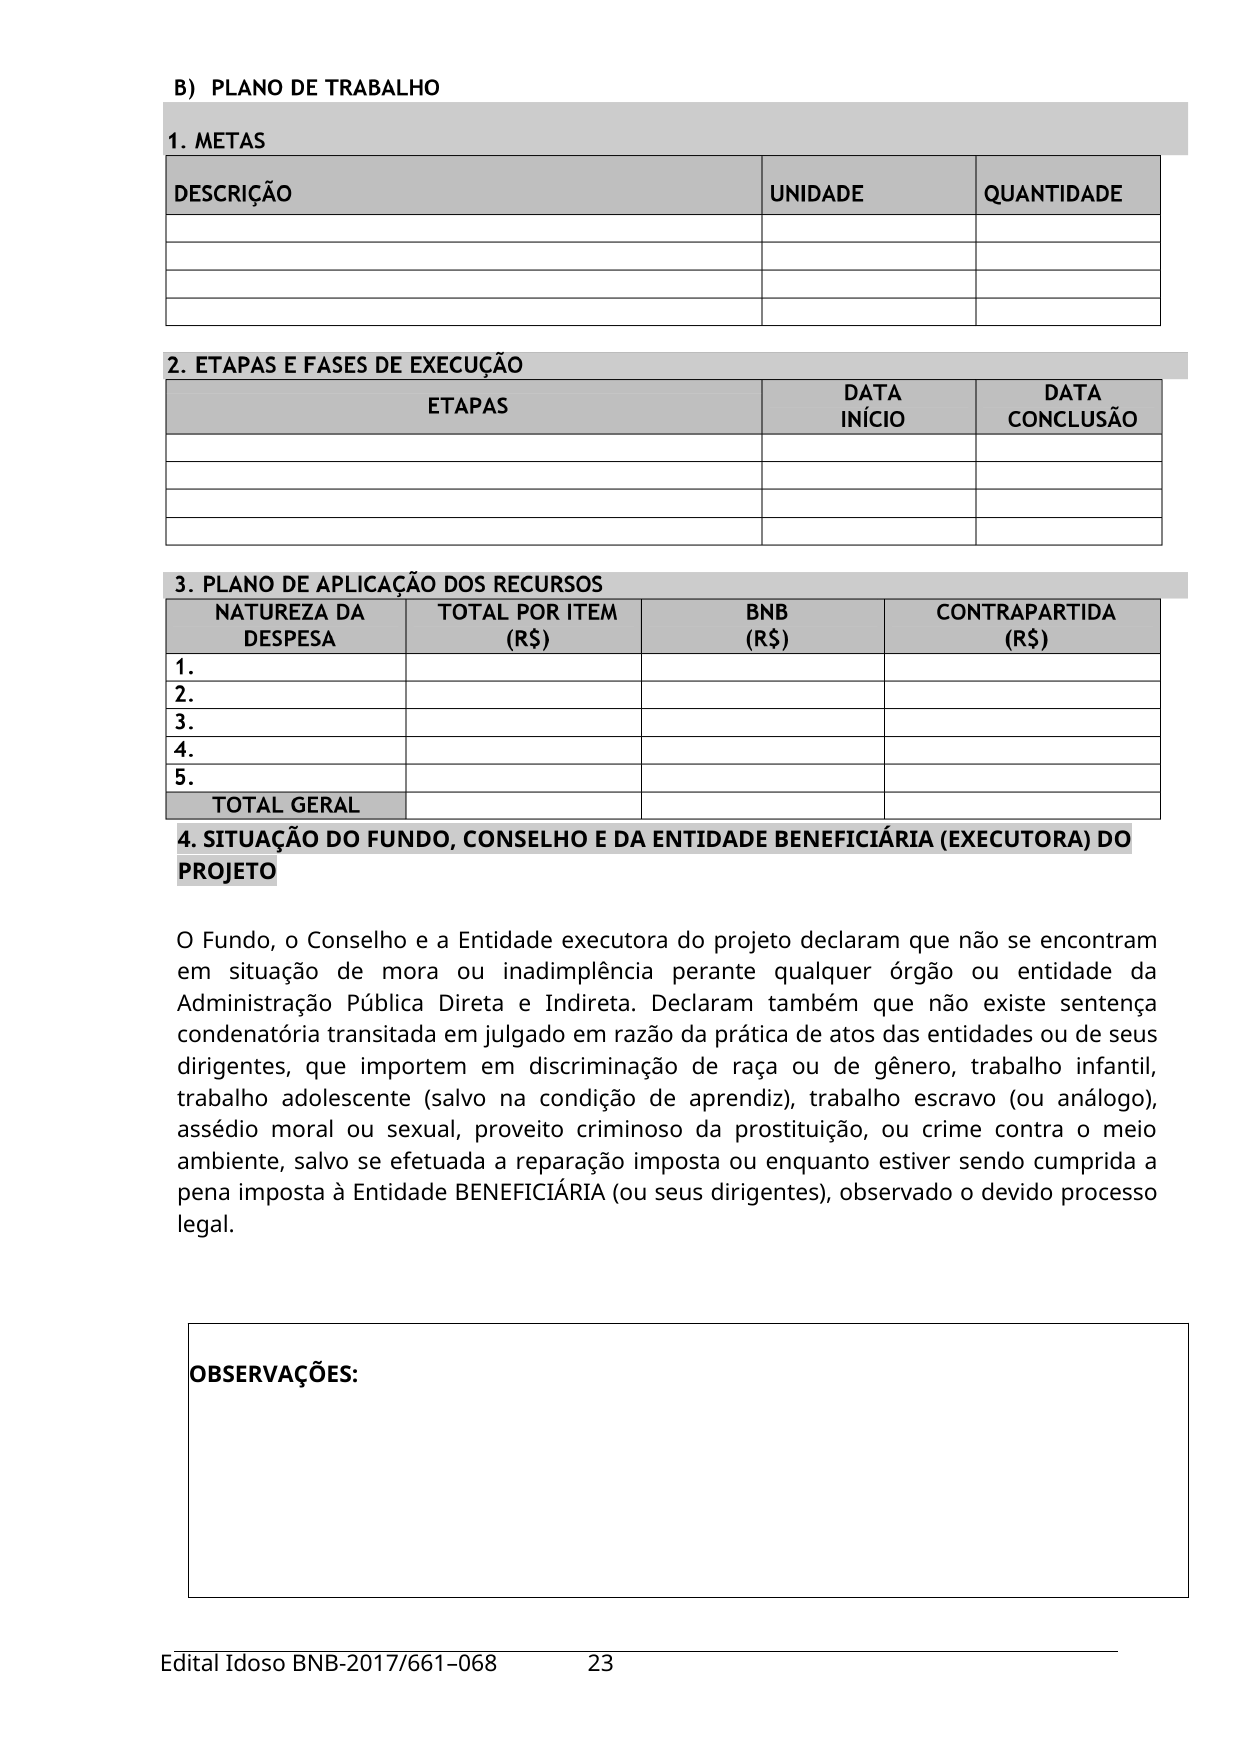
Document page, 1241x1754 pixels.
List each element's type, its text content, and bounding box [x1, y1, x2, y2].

text O Fundo, o Conselho e a Entidade executora do projeto declaram que não se encontram em situação de mora ou inadimplência perante qualquer órgão ou entidade da Administração Pública Direta e Indireta. Declaram também que não existe sentença condenatória transitada em julgado em razão da prática de atos das entidades ou de seus dirigentes, que importem em discriminação de raça ou de gênero, trabalho infantil, trabalho adolescente (salvo na condição de aprendiz), trabalho escravo (ou análogo), assédio moral ou sexual, proveito criminoso da prostituição, ou crime contra o meio ambiente, salvo se efetuada a reparação imposta ou enquanto estiver sendo cumprida a pena imposta à Entidade BENEFICIÁRIA (ou seus dirigentes), observado o devido processo legal. [176, 924, 1159, 1239]
text OBSERVAÇÕES: [189, 1357, 1188, 1389]
text 4. SITUAÇÃO DO FUNDO, CONSELHO E DA ENTIDADE BENEFICIÁRIA (EXECUTORA) DO PROJETO [177, 823, 1188, 886]
picture [162, 77, 1189, 820]
